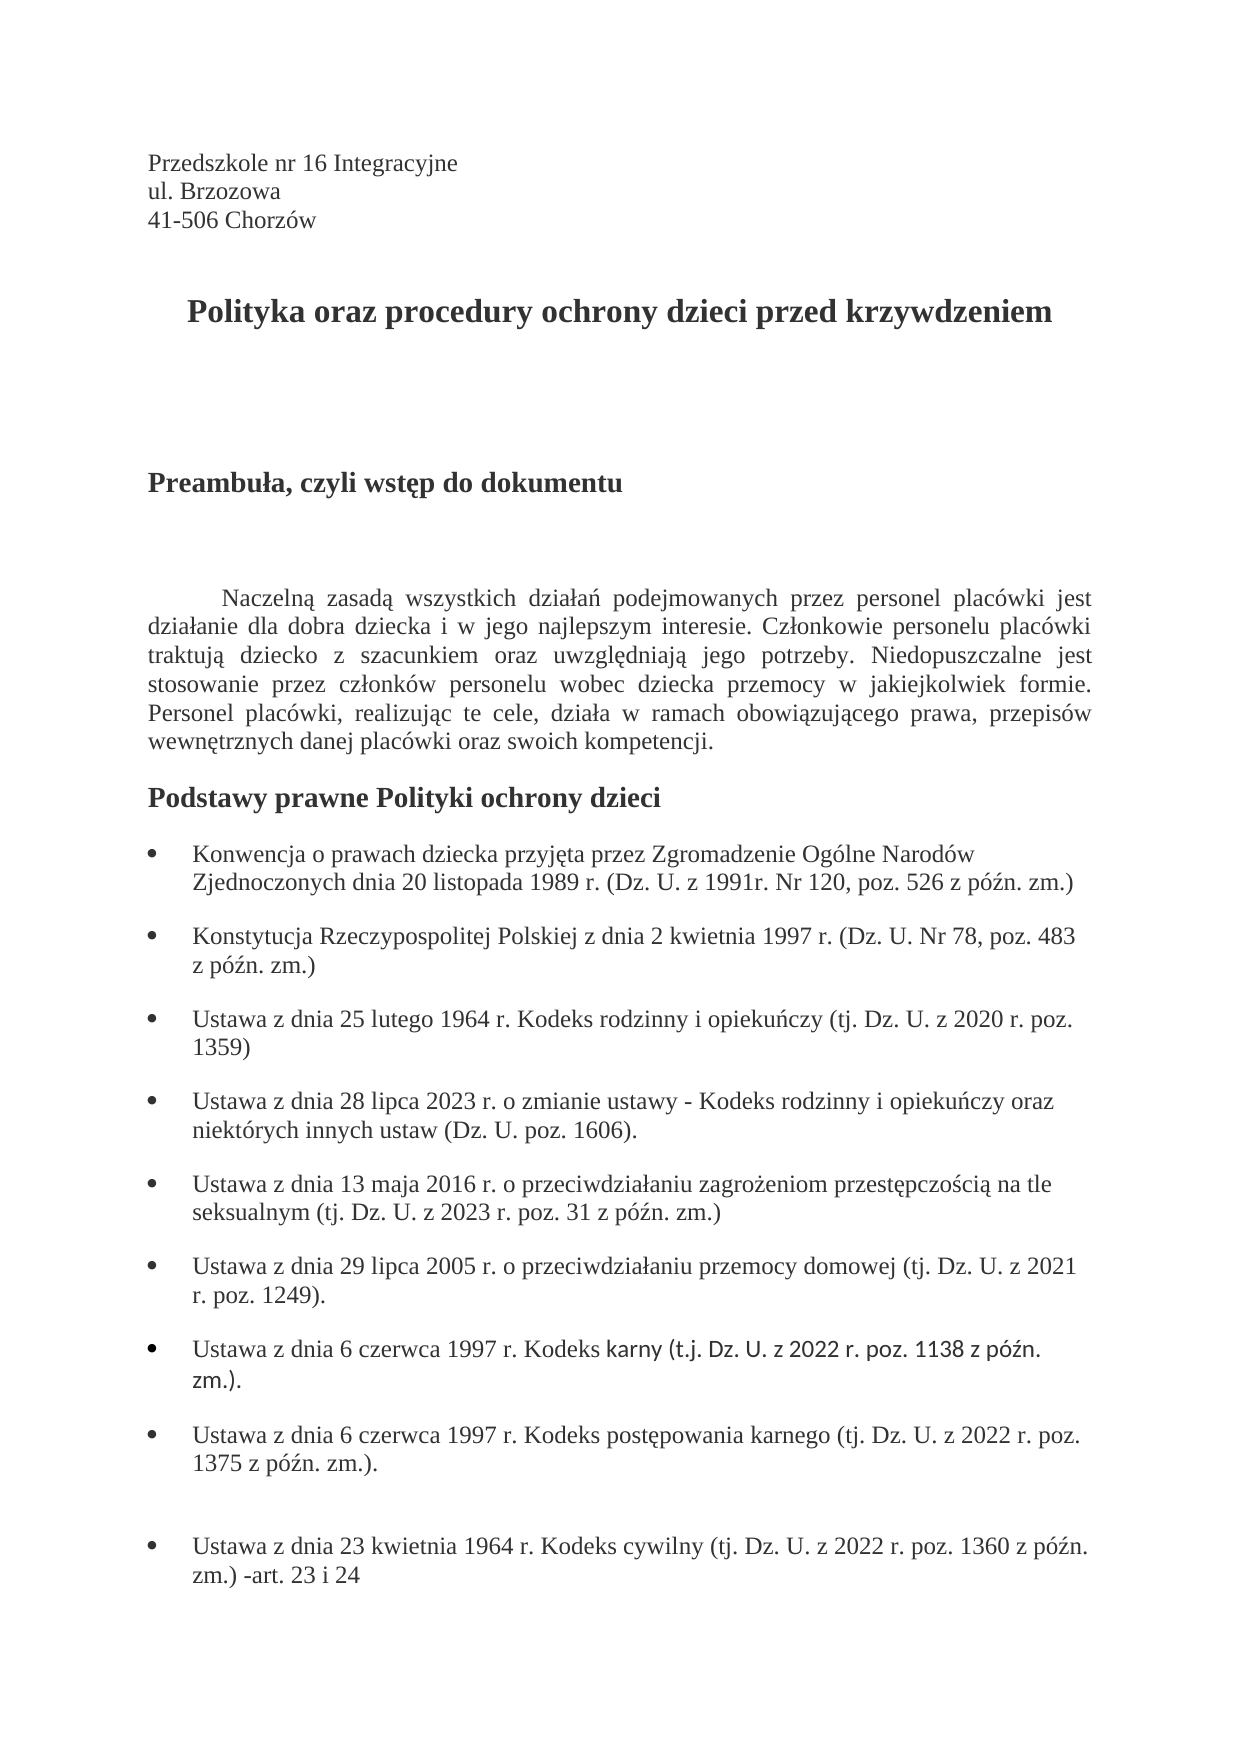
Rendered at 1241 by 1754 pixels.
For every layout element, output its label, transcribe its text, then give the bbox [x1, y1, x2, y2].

list Konwencja o prawach dziecka przyjęta przez Zgromadzenie Ogólne Narodów Zjednoczonych dnia 20 listopada 1989 r. (Dz. U. z 1991r. Nr 120, poz. 526 z późn. zm.) [148, 839, 1093, 896]
table_header Przedszkole nr 16 Integracyjne ul. Brzozowa 41-506 Chorzów [148, 148, 620, 234]
list Konstytucja Rzeczypospolitej Polskiej z dnia 2 kwietnia 1997 r. (Dz. U. Nr 78, poz. 483 z późn. zm.) [148, 921, 1093, 979]
list Ustawa z dnia 28 lipca 2023 r. o zmianie ustawy - Kodeks rodzinny i opiekuńczy oraz niektórych innych ustaw (Dz. U. poz. 1606). [148, 1086, 1093, 1144]
text Naczelną zasadą wszystkich działań podejmowanych przez personel placówki jest działanie dla dobra dziecka i w jego najlepszym interesie. Członkowie personelu placówki traktują dziecko z szacunkiem oraz uwzględniają jego potrzeby. Niedopuszczalne jest stosowanie przez członków personelu wobec dziecka przemocy w jakiejkolwiek formie. Personel placówki, realizując te cele, działa w ramach obowiązującego prawa, przepisów wewnętrznych danej placówki oraz swoich kompetencji. [148, 583, 1093, 755]
text Podstawy prawne Polityki ochrony dzieci [148, 780, 1093, 814]
list Ustawa z dnia 29 lipca 2005 r. o przeciwdziałaniu przemocy domowej (tj. Dz. U. z 2021 r. poz. 1249). [148, 1251, 1093, 1309]
list Ustawa z dnia 6 czerwca 1997 r. Kodeks karny (t.j. Dz. U. z 2022 r. poz. 1138 z późn. zm.). [148, 1334, 1093, 1395]
list Ustawa z dnia 6 czerwca 1997 r. Kodeks postępowania karnego (tj. Dz. U. z 2022 r. poz. 1375 z późn. zm.). [148, 1420, 1093, 1477]
text Preambuła, czyli wstęp do dokumentu [148, 466, 1093, 499]
text Polityka oraz procedury ochrony dzieci przed krzywdzeniem [148, 234, 1093, 330]
list Ustawa z dnia 25 lutego 1964 r. Kodeks rodzinny i opiekuńczy (tj. Dz. U. z 2020 r. poz. 1359) [148, 1004, 1093, 1061]
list Ustawa z dnia 23 kwietnia 1964 r. Kodeks cywilny (tj. Dz. U. z 2022 r. poz. 1360 z późn. zm.) -art. 23 i 24 [148, 1531, 1093, 1588]
list Ustawa z dnia 13 maja 2016 r. o przeciwdziałaniu zagrożeniom przestępczością na tle seksualnym (tj. Dz. U. z 2023 r. poz. 31 z późn. zm.) [148, 1169, 1093, 1226]
